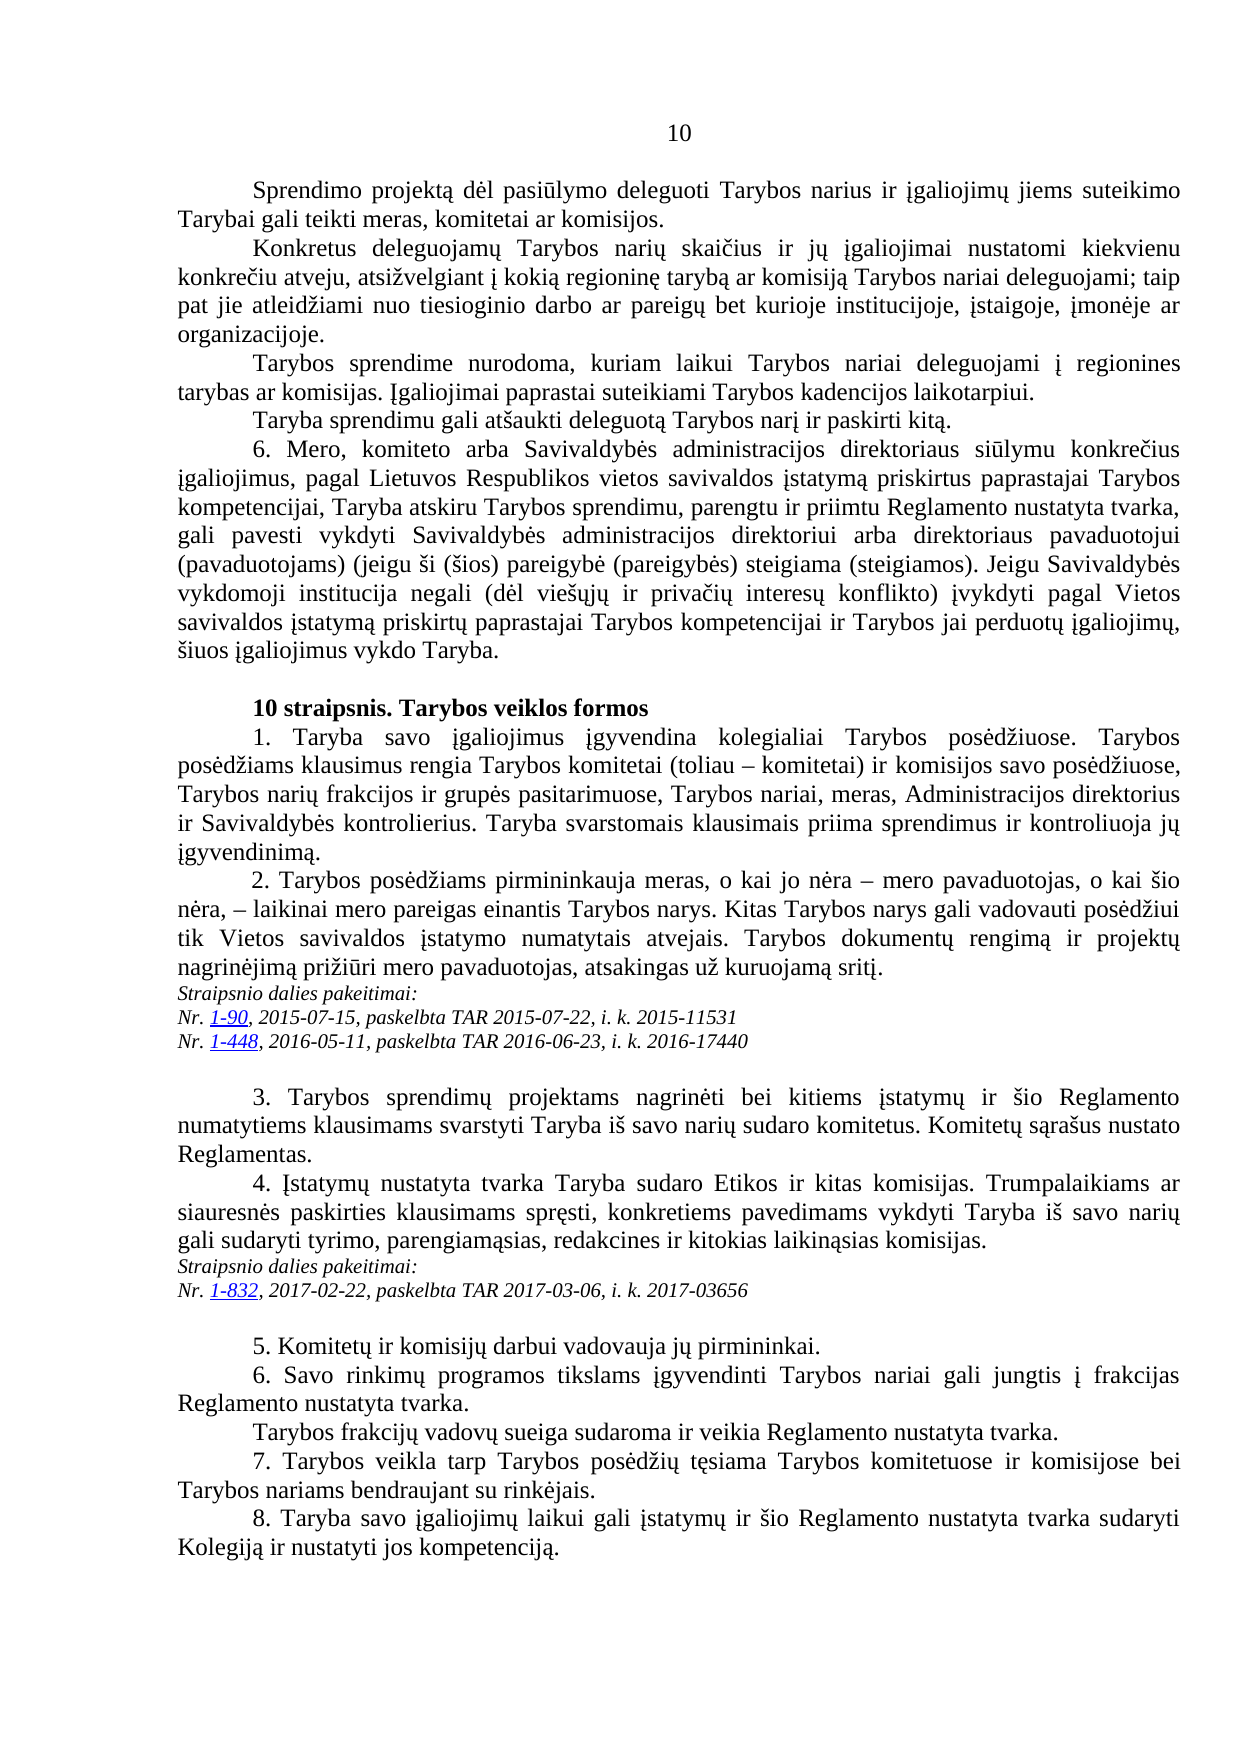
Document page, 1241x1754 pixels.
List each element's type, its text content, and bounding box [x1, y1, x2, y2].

text 3. Tarybos sprendimų projektams nagrinėti bei kitiems įstatymų ir šio Reglamento numatytiems klausimams svarstyti Taryba iš savo narių sudaro komitetus. Komitetų sąrašus nustato Reglamentas. [177, 1082, 1181, 1168]
text 2. Tarybos posėdžiams pirmininkauja meras, o kai jo nėra – mero pavaduotojas, o kai šio nėra, – laikinai mero pareigas einantis Tarybos narys. Kitas Tarybos narys gali vadovauti posėdžiui tik Vietos savivaldos įstatymo numatytais atvejais. Tarybos dokumentų rengimą ir projektų nagrinėjimą prižiūri mero pavaduotojas, atsakingas už kuruojamą sritį. [177, 866, 1181, 981]
text Straipsnio dalies pakeitimai: [177, 981, 1181, 1005]
text Nr. 1-448, 2016-05-11, paskelbta TAR 2016-06-23, i. k. 2016-17440 [177, 1029, 1181, 1053]
text Taryba sprendimu gali atšaukti deleguotą Tarybos narį ir paskirti kitą. [177, 406, 1181, 434]
text 10 straipsnis. Tarybos veiklos formos [177, 693, 1181, 722]
text 7. Tarybos veikla tarp Tarybos posėdžių tęsiama Tarybos komitetuose ir komisijose bei Tarybos nariams bendraujant su rinkėjais. [177, 1446, 1181, 1503]
text 6. Savo rinkimų programos tikslams įgyvendinti Tarybos nariai gali jungtis į frakcijas Reglamento nustatyta tvarka. [177, 1360, 1181, 1417]
text Nr. 1-832, 2017-02-22, paskelbta TAR 2017-03-06, i. k. 2017-03656 [177, 1278, 1181, 1302]
text Konkretus deleguojamų Tarybos narių skaičius ir jų įgaliojimai nustatomi kiekvienu konkrečiu atveju, atsižvelgiant į kokią regioninę tarybą ar komisiją Tarybos nariai deleguojami; taip pat jie atleidžiami nuo tiesioginio darbo ar pareigų bet kurioje institucijoje, įstaigoje, įmonėje ar organizacijoje. [177, 233, 1181, 348]
text 1. Taryba savo įgaliojimus įgyvendina kolegialiai Tarybos posėdžiuose. Tarybos posėdžiams klausimus rengia Tarybos komitetai (toliau – komitetai) ir komisijos savo posėdžiuose, Tarybos narių frakcijos ir grupės pasitarimuose, Tarybos nariai, meras, Administracijos direktorius ir Savivaldybės kontrolierius. Taryba svarstomais klausimais priima sprendimus ir kontroliuoja jų įgyvendinimą. [177, 722, 1181, 866]
text 4. Įstatymų nustatyta tvarka Taryba sudaro Etikos ir kitas komisijas. Trumpalaikiams ar siauresnės paskirties klausimams spręsti, konkretiems pavedimams vykdyti Taryba iš savo narių gali sudaryti tyrimo, parengiamąsias, redakcines ir kitokias laikinąsias komisijas. [177, 1168, 1181, 1254]
text Straipsnio dalies pakeitimai: [177, 1254, 1181, 1278]
text Nr. 1-90, 2015-07-15, paskelbta TAR 2015-07-22, i. k. 2015-11531 [177, 1005, 1181, 1029]
text Sprendimo projektą dėl pasiūlymo deleguoti Tarybos narius ir įgaliojimų jiems suteikimo Tarybai gali teikti meras, komitetai ar komisijos. [177, 176, 1181, 233]
text Tarybos sprendime nurodoma, kuriam laikui Tarybos nariai deleguojami į regionines tarybas ar komisijas. Įgaliojimai paprastai suteikiami Tarybos kadencijos laikotarpiui. [177, 348, 1181, 406]
text 5. Komitetų ir komisijų darbui vadovauja jų pirmininkai. [177, 1331, 1181, 1360]
text 6. Mero, komiteto arba Savivaldybės administracijos direktoriaus siūlymu konkrečius įgaliojimus, pagal Lietuvos Respublikos vietos savivaldos įstatymą priskirtus paprastajai Tarybos kompetencijai, Taryba atskiru Tarybos sprendimu, parengtu ir priimtu Reglamento nustatyta tvarka, gali pavesti vykdyti Savivaldybės administracijos direktoriui arba direktoriaus pavaduotojui (pavaduotojams) (jeigu ši (šios) pareigybė (pareigybės) steigiama (steigiamos). Jeigu Savivaldybės vykdomoji institucija negali (dėl viešųjų ir privačių interesų konflikto) įvykdyti pagal Vietos savivaldos įstatymą priskirtų paprastajai Tarybos kompetencijai ir Tarybos jai perduotų įgaliojimų, šiuos įgaliojimus vykdo Taryba. [177, 434, 1181, 664]
text 8. Taryba savo įgaliojimų laikui gali įstatymų ir šio Reglamento nustatyta tvarka sudaryti Kolegiją ir nustatyti jos kompetenciją. [177, 1503, 1181, 1561]
text Tarybos frakcijų vadovų sueiga sudaroma ir veikia Reglamento nustatyta tvarka. [177, 1417, 1181, 1446]
